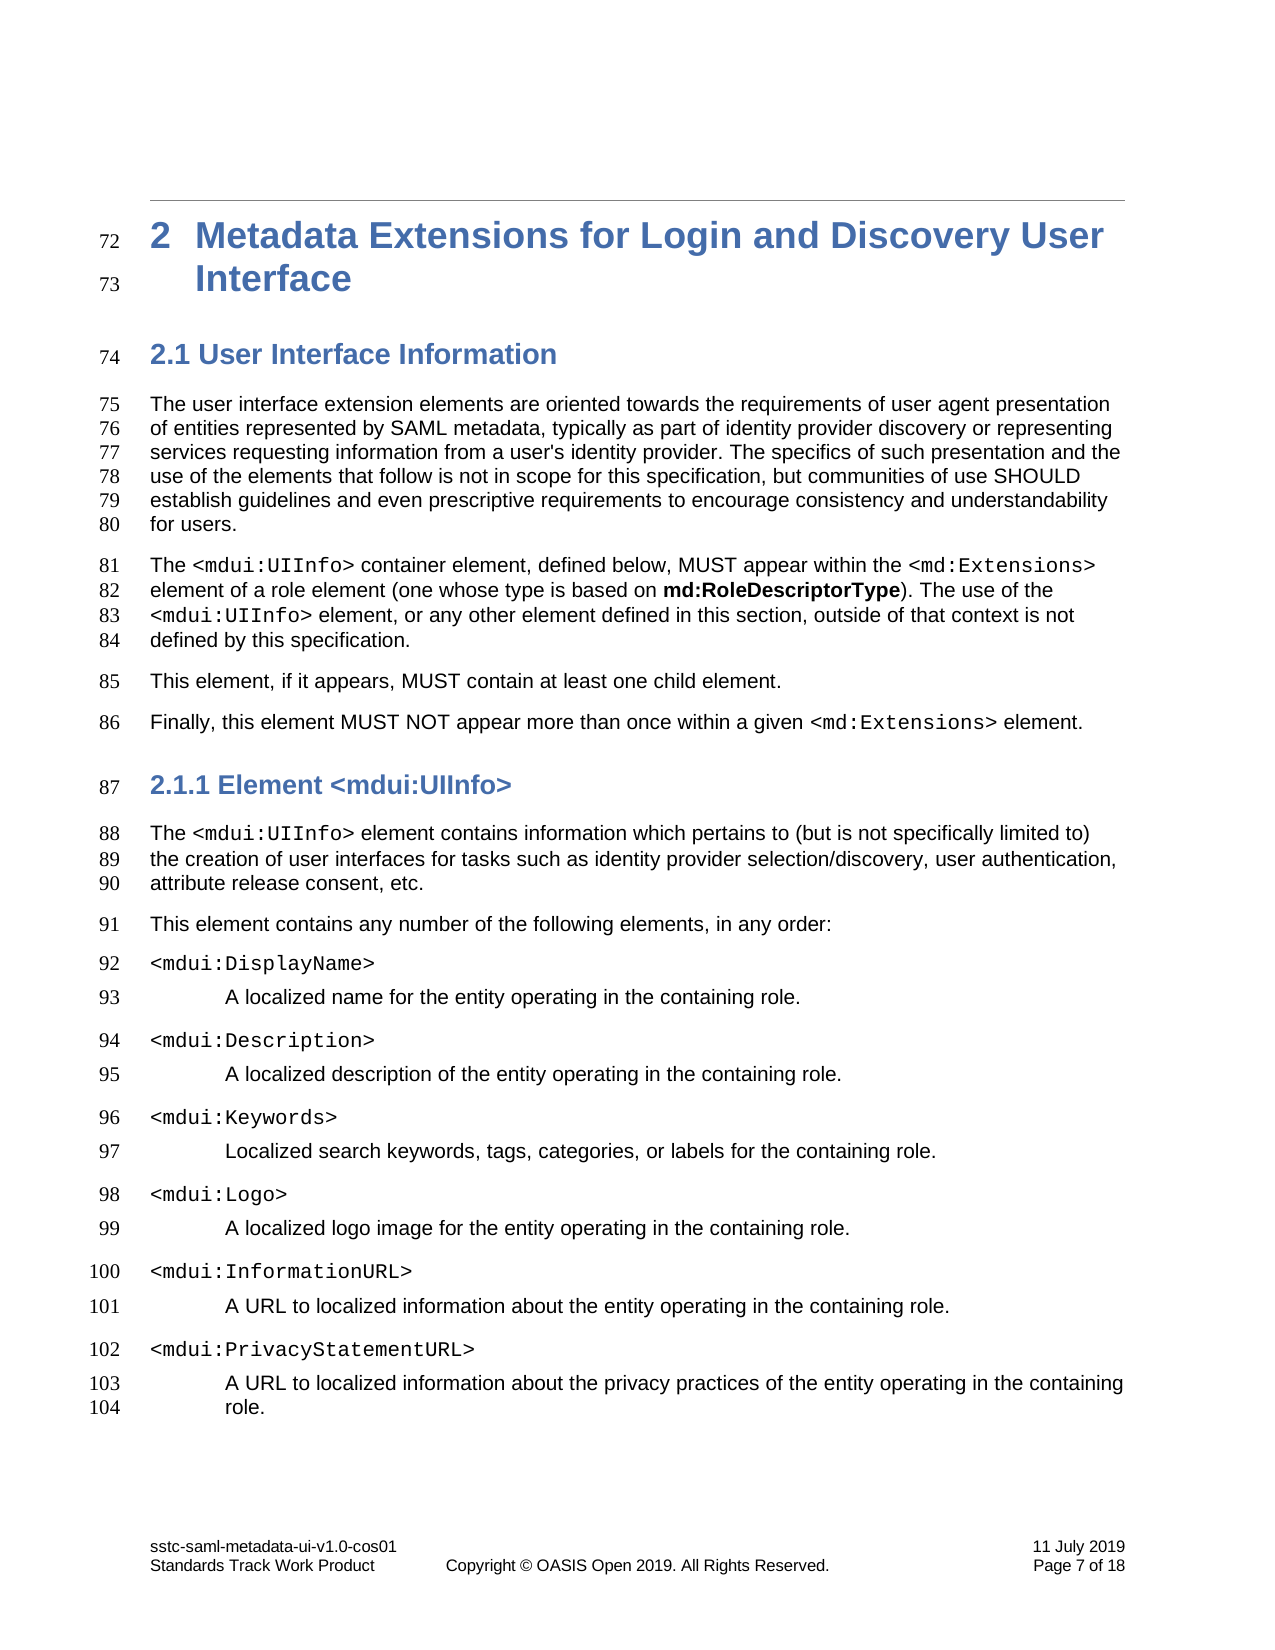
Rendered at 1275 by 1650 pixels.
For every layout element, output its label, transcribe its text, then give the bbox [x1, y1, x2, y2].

text A localized name for the entity operating in the containing role. [225, 985, 1125, 1009]
text <mdui:PrivacyStatementURL> [150, 1338, 1125, 1362]
text <mdui:InformationURL> [150, 1261, 1125, 1285]
text <mdui:Logo> [150, 1184, 1125, 1208]
text This element contains any number of the following elements, in any order: [150, 912, 1125, 936]
text A localized logo image for the entity operating in the containing role. [225, 1216, 1125, 1240]
subtitle User Interface Information [150, 337, 1125, 371]
text A localized description of the entity operating in the containing role. [225, 1062, 1125, 1086]
text A URL to localized information about the privacy practices of the entity operating in the containing role. [225, 1371, 1125, 1419]
subtitle Element <mdui:UIInfo> [150, 769, 1125, 800]
text The user interface extension elements are oriented towards the requirements of user agent presentation of entities represented by SAML metadata, typically as part of identity provider discovery or representing services requesting information from a user's identity provider. The specifics of such presentation and the use of the elements that follow is not in scope for this specification, but communities of use SHOULD establish guidelines and even prescriptive requirements to encourage consistency and understandability for users. [150, 391, 1125, 536]
text The <mdui:UIInfo> element contains information which pertains to (but is not specifically limited to) the creation of user interfaces for tasks such as identity provider selection/discovery, user authentication, attribute release consent, etc. [150, 821, 1125, 895]
text <mdui:Description> [150, 1030, 1125, 1054]
text This element, if it appears, MUST contain at least one child element. [150, 669, 1125, 693]
text A URL to localized information about the entity operating in the containing role. [225, 1293, 1125, 1318]
text Localized search keywords, tags, categories, or labels for the containing role. [225, 1139, 1125, 1163]
text The <mdui:UIInfo> container element, defined below, MUST appear within the <md:Extensions> element of a role element (one whose type is based on md:RoleDescriptorType). The use of the <mdui:UIInfo> element, or any other element defined in this section, outside of that context is not defined by this specification. [150, 552, 1125, 652]
text Finally, this element MUST NOT appear more than once within a given <md:Extensions> element. [150, 710, 1125, 736]
text <mdui:DisplayName> [150, 952, 1125, 976]
subtitle Metadata Extensions for Login and Discovery User Interface [150, 201, 1125, 299]
text <mdui:Keywords> [150, 1107, 1125, 1131]
